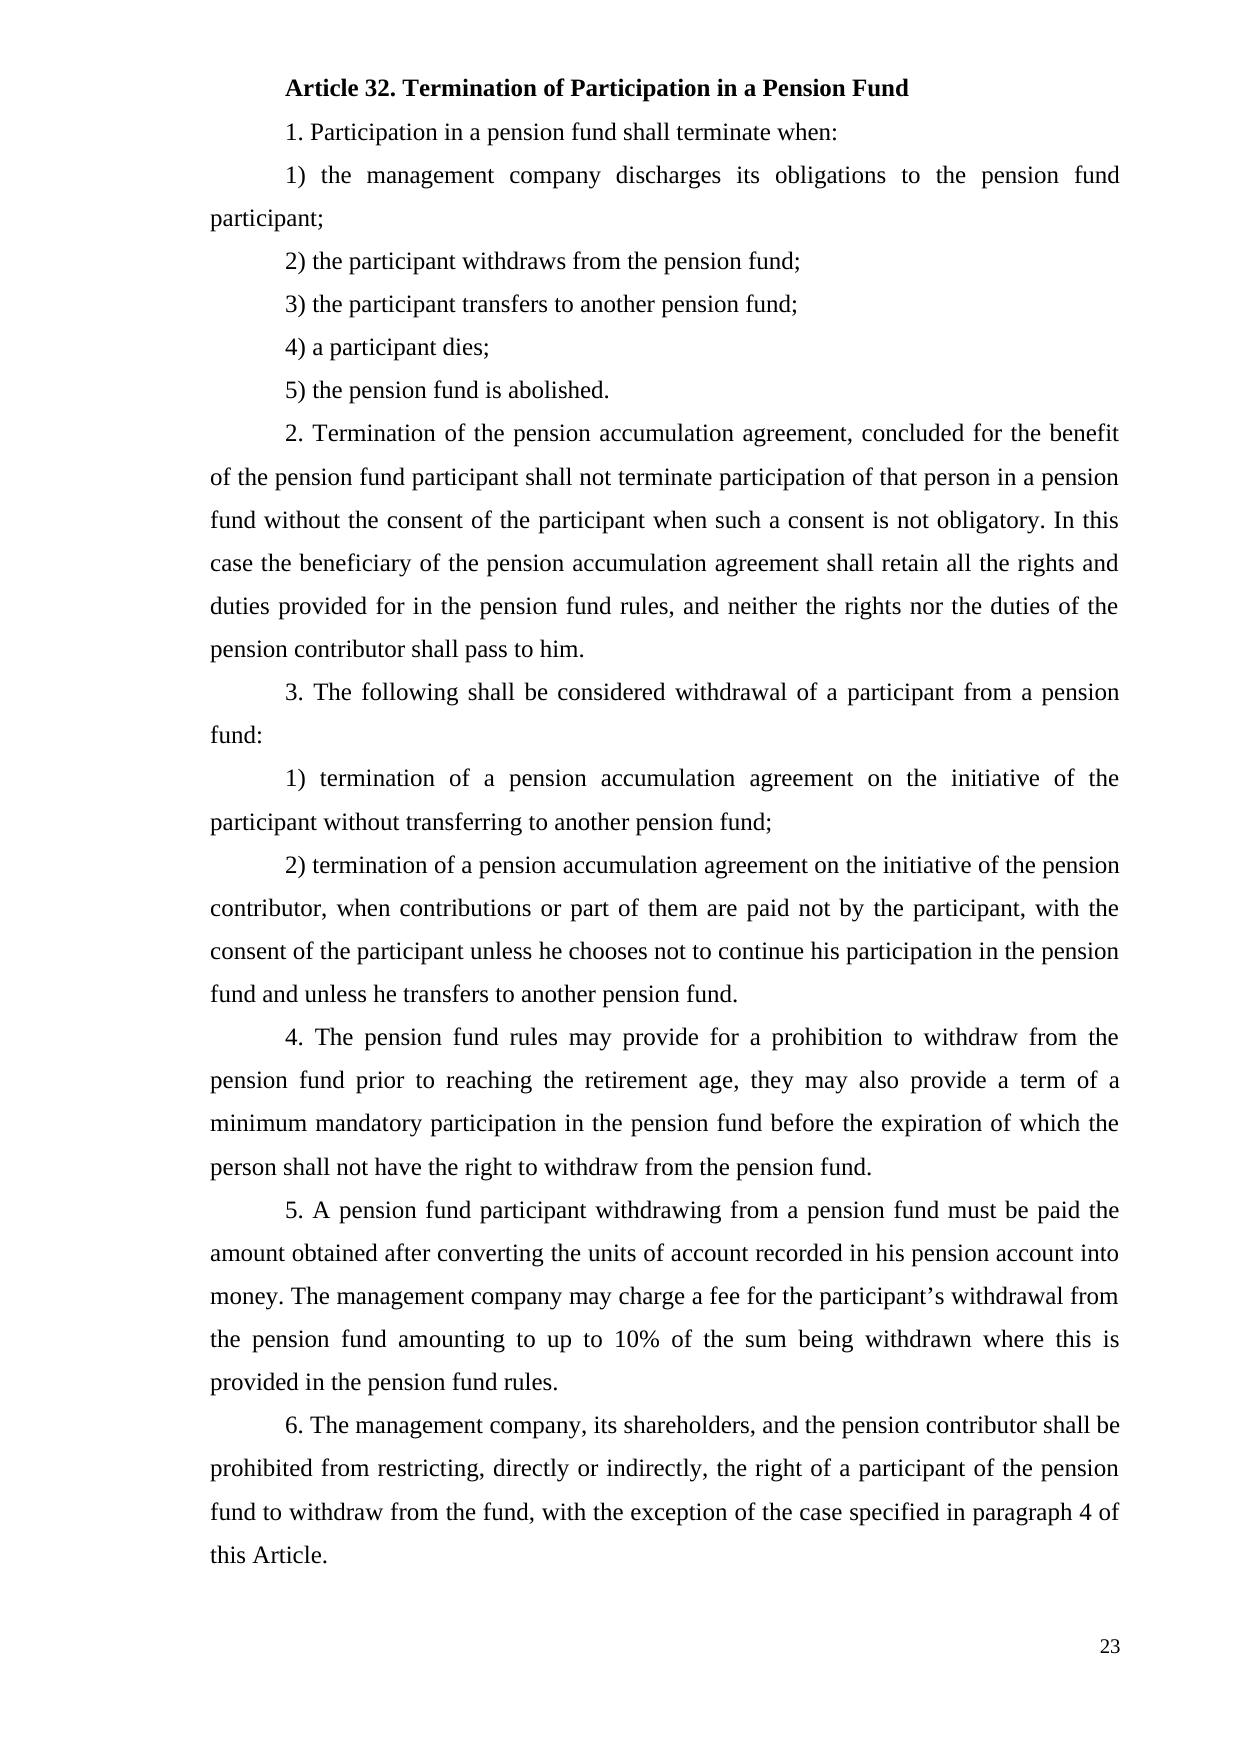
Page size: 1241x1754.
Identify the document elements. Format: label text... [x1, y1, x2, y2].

text 2) termination of a pension accumulation agreement on the initiative of the pension contributor, when contributions or part of them are paid not by the participant, with the consent of the participant unless he chooses not to continue his participation in the pension fund and unless he transfers to another pension fund. [210, 850, 1121, 1008]
text 1. Participation in a pension fund shall terminate when: [210, 117, 1121, 145]
text 1) termination of a pension accumulation agreement on the initiative of the participant without transferring to another pension fund; [210, 763, 1121, 835]
text 4) a participant dies; [210, 332, 1121, 361]
text 6. The management company, its shareholders, and the pension contributor shall be prohibited from restricting, directly or indirectly, the right of a participant of the pension fund to withdraw from the fund, with the exception of the case specified in paragraph 4 of this Article. [210, 1410, 1121, 1568]
text 2. Termination of the pension accumulation agreement, concluded for the benefit of the pension fund participant shall not terminate participation of that person in a pension fund without the consent of the participant when such a consent is not obligatory. In this case the beneficiary of the pension accumulation agreement shall retain all the rights and duties provided for in the pension fund rules, and neither the rights nor the duties of the pension contributor shall pass to him. [210, 418, 1121, 663]
text 5) the pension fund is abolished. [210, 375, 1121, 404]
text 5. A pension fund participant withdrawing from a pension fund must be paid the amount obtained after converting the units of account recorded in his pension account into money. The management company may charge a fee for the participant’s withdrawal from the pension fund amounting to up to 10% of the sum being withdrawn where this is provided in the pension fund rules. [210, 1195, 1121, 1396]
text 3) the participant transfers to another pension fund; [210, 289, 1121, 318]
text Article 32. Termination of Participation in a Pension Fund [210, 73, 1121, 102]
text 1) the management company discharges its obligations to the pension fund participant; [210, 160, 1121, 232]
text 4. The pension fund rules may provide for a prohibition to withdraw from the pension fund prior to reaching the retirement age, they may also provide a term of a minimum mandatory participation in the pension fund before the expiration of which the person shall not have the right to withdraw from the pension fund. [210, 1022, 1121, 1180]
text 2) the participant withdraws from the pension fund; [210, 246, 1121, 275]
text 3. The following shall be considered withdrawal of a participant from a pension fund: [210, 677, 1121, 749]
